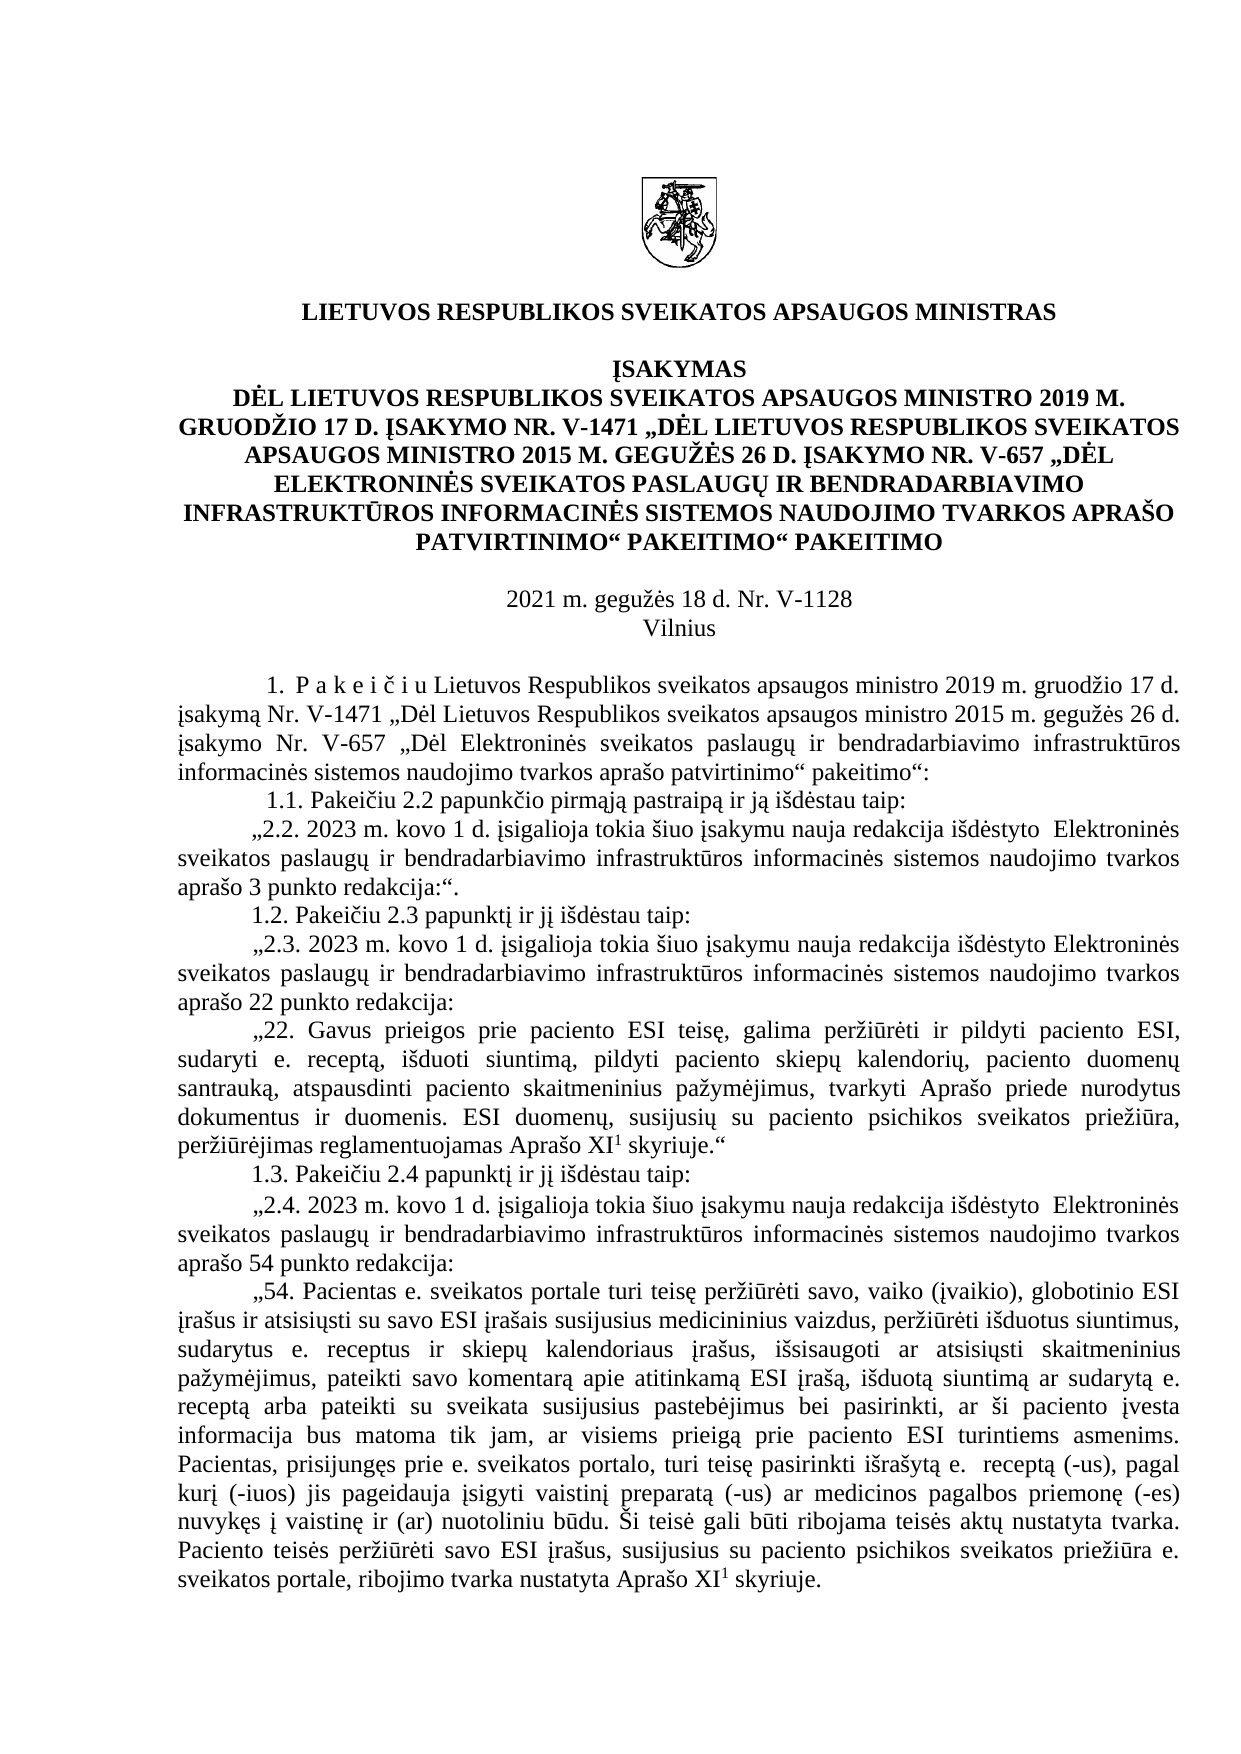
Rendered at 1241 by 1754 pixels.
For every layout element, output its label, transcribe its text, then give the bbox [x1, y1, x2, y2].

text „22. Gavus prieigos prie paciento ESI teisę, galima peržiūrėti ir pildyti paciento ESI, sudaryti e. receptą, išduoti siuntimą, pildyti paciento skiepų kalendorių, paciento duomenų santrauką, atspausdinti paciento skaitmeninius pažymėjimus, tvarkyti Aprašo priede nurodytus dokumentus ir duomenis. ESI duomenų, susijusių su paciento psichikos sveikatos priežiūra, peržiūrėjimas reglamentuojamas Aprašo XI1 skyriuje.“ [177, 1015, 1181, 1159]
text „2.4. 2023 m. kovo 1 d. įsigalioja tokia šiuo įsakymu nauja redakcija išdėstyto Elektroninės sveikatos paslaugų ir bendradarbiavimo infrastruktūros informacinės sistemos naudojimo tvarkos aprašo 54 punkto redakcija: [177, 1190, 1181, 1276]
text ĮSAKYMAS [177, 354, 1181, 383]
text „54. Pacientas e. sveikatos portale turi teisę peržiūrėti savo, vaiko (įvaikio), globotinio ESI įrašus ir atsisiųsti su savo ESI įrašais susijusius medicininius vaizdus, peržiūrėti išduotus siuntimus, sudarytus e. receptus ir skiepų kalendoriaus įrašus, išsisaugoti ar atsisiųsti skaitmeninius pažymėjimus, pateikti savo komentarą apie atitinkamą ESI įrašą, išduotą siuntimą ar sudarytą e. receptą arba pateikti su sveikata susijusius pastebėjimus bei pasirinkti, ar ši paciento įvesta informacija bus matoma tik jam, ar visiems prieigą prie paciento ESI turintiems asmenims. Pacientas, prisijungęs prie e. sveikatos portalo, turi teisę pasirinkti išrašytą e. receptą (-us), pagal kurį (-iuos) jis pageidauja įsigyti vaistinį preparatą (-us) ar medicinos pagalbos priemonę (-es) nuvykęs į vaistinę ir (ar) nuotoliniu būdu. Ši teisė gali būti ribojama teisės aktų nustatyta tvarka. Paciento teisės peržiūrėti savo ESI įrašus, susijusius su paciento psichikos sveikatos priežiūra e. sveikatos portale, ribojimo tvarka nustatyta Aprašo XI1 skyriuje. [177, 1276, 1181, 1593]
text 2021 m. gegužės 18 d. Nr. V-1128 [177, 584, 1181, 613]
text 1. P a k e i č i u Lietuvos Respublikos sveikatos apsaugos ministro 2019 m. gruodžio 17 d. įsakymą Nr. V-1471 „Dėl Lietuvos Respublikos sveikatos apsaugos ministro 2015 m. gegužės 26 d. įsakymo Nr. V-657 „Dėl Elektroninės sveikatos paslaugų ir bendradarbiavimo infrastruktūros informacinės sistemos naudojimo tvarkos aprašo patvirtinimo“ pakeitimo“: [177, 670, 1181, 785]
text „2.2. 2023 m. kovo 1 d. įsigalioja tokia šiuo įsakymu nauja redakcija išdėstyto Elektroninės sveikatos paslaugų ir bendradarbiavimo infrastruktūros informacinės sistemos naudojimo tvarkos aprašo 3 punkto redakcija:“. [177, 814, 1181, 900]
text 1.2. Pakeičiu 2.3 papunktį ir jį išdėstau taip: [177, 900, 1181, 929]
text 1.3. Pakeičiu 2.4 papunktį ir jį išdėstau taip: [177, 1159, 1181, 1188]
text „2.3. 2023 m. kovo 1 d. įsigalioja tokia šiuo įsakymu nauja redakcija išdėstyto Elektroninės sveikatos paslaugų ir bendradarbiavimo infrastruktūros informacinės sistemos naudojimo tvarkos aprašo 22 punkto redakcija: [177, 929, 1181, 1015]
text LIETUVOS RESPUBLIKOS SVEIKATOS APSAUGOS MINISTRAS [177, 297, 1181, 325]
text Vilnius [177, 613, 1181, 642]
text 1.1. Pakeičiu 2.2 papunkčio pirmąją pastraipą ir ją išdėstau taip: [266, 785, 1181, 814]
text DĖL LIETUVOS RESPUBLIKOS SVEIKATOS APSAUGOS MINISTRO 2019 M. GRUODŽIO 17 D. ĮSAKYMO NR. V-1471 „DĖL LIETUVOS RESPUBLIKOS SVEIKATOS APSAUGOS MINISTRO 2015 M. GEGUŽĖS 26 D. ĮSAKYMO NR. V-657 „DĖL ELEKTRONINĖS SVEIKATOS PASLAUGŲ IR BENDRADARBIAVIMO INFRASTRUKTŪROS INFORMACINĖS SISTEMOS NAUDOJIMO TVARKOS APRAŠO PATVIRTINIMO“ PAKEITIMO“ PAKEITIMO [177, 383, 1181, 555]
